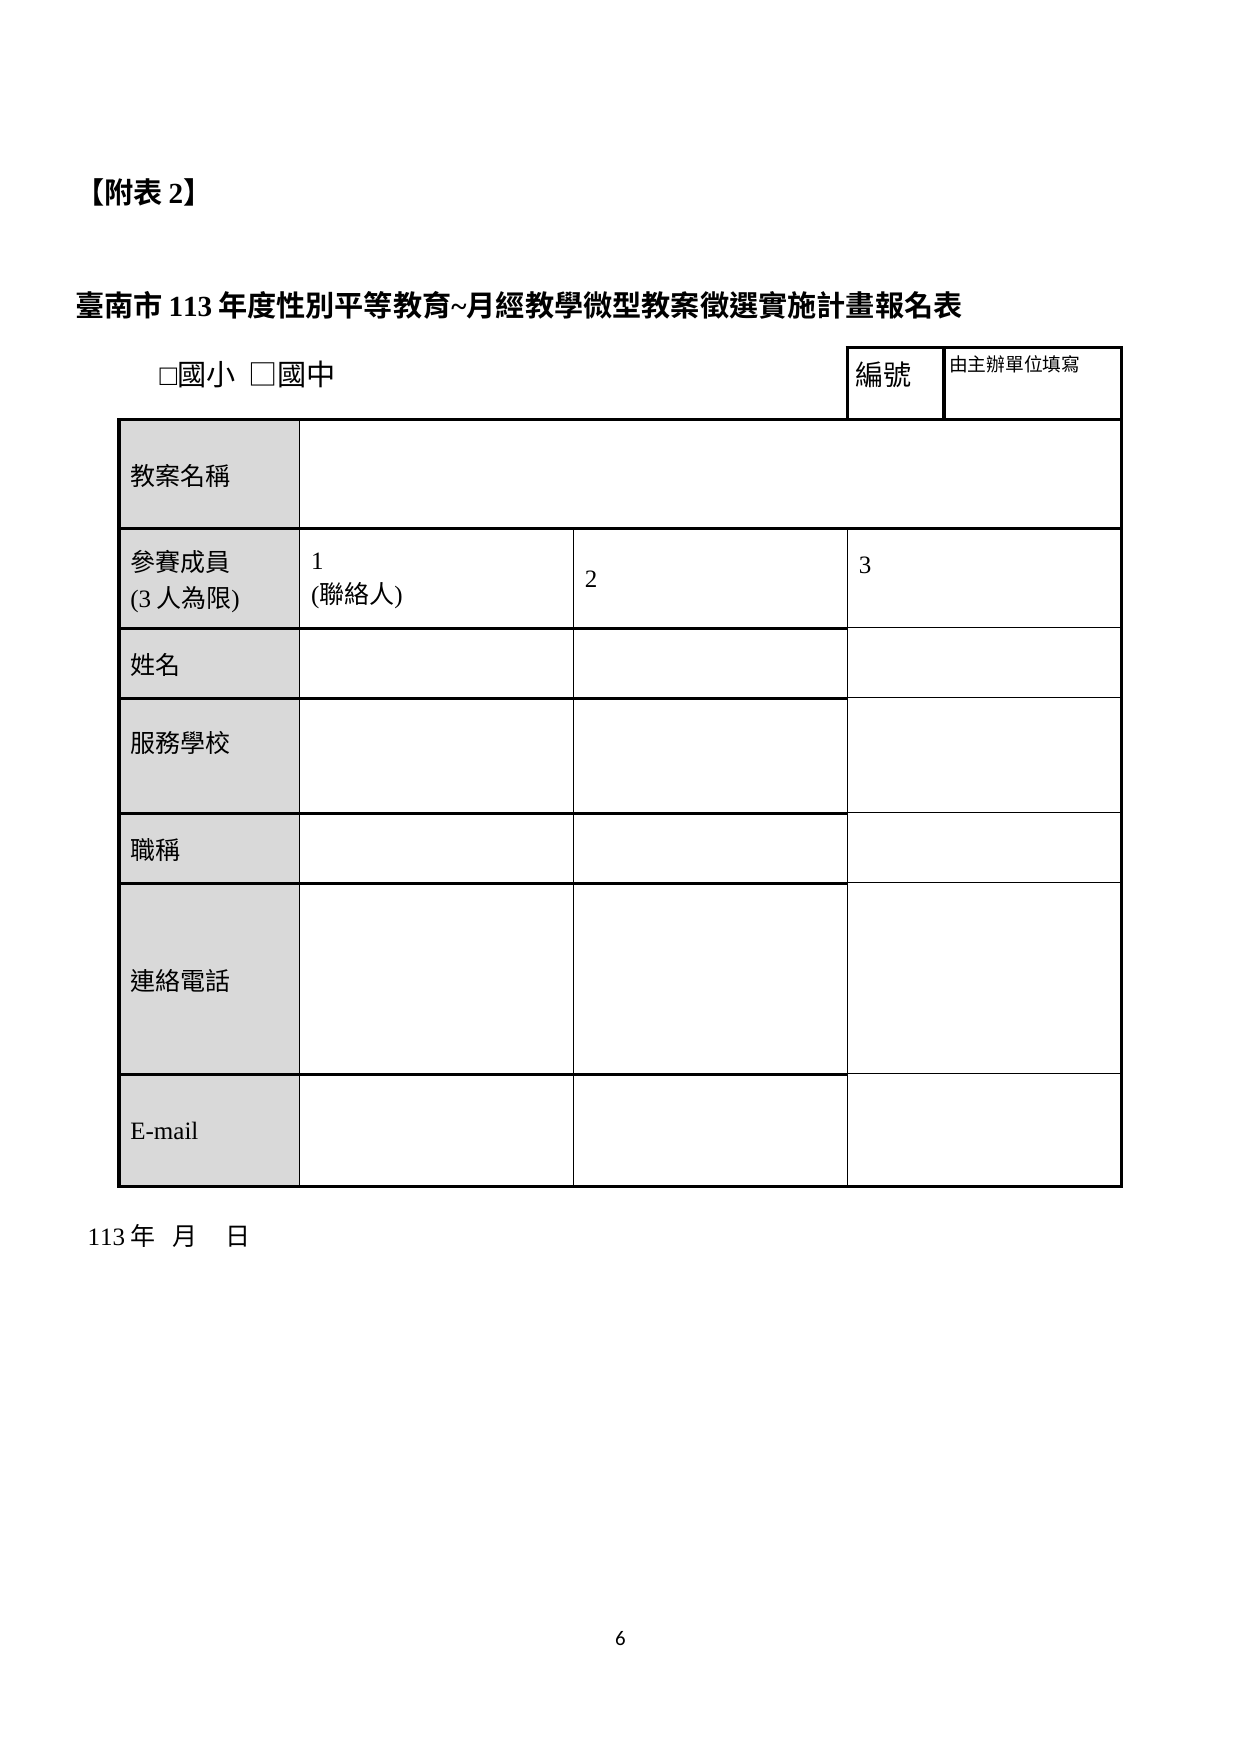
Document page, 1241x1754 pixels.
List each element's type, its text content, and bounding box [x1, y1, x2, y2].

table_cell [848, 698, 1120, 812]
table_cell [574, 885, 847, 1073]
table_cell E-mail [121, 1076, 299, 1185]
table_cell [848, 883, 1120, 1073]
text 113年 月 日 [75, 1217, 1109, 1253]
table_cell [848, 1074, 1120, 1185]
table_cell [574, 630, 847, 697]
table_cell [300, 815, 573, 882]
table_cell 3 [848, 530, 1120, 627]
table_cell [300, 630, 573, 697]
table_cell 服務學校 [121, 700, 299, 812]
table_cell 連絡電話 [121, 885, 299, 1073]
text 【附表2】 [75, 170, 1165, 212]
table_cell 職稱 [121, 815, 299, 882]
table_header 由主辦單位填寫 [946, 349, 1120, 418]
table_cell [300, 885, 573, 1073]
table_cell [300, 700, 573, 812]
table_cell [848, 628, 1120, 697]
table_header □國小 □國中 [119, 346, 846, 418]
table_cell [574, 1076, 847, 1185]
table_cell [300, 421, 1120, 527]
table_cell [574, 815, 847, 882]
text 臺南市113年度性別平等教育~月經教學微型教案徵選實施計畫報名表 [75, 283, 1165, 325]
table_cell [848, 813, 1120, 882]
table_header 編號 [849, 349, 942, 418]
table_cell 2 [574, 530, 847, 627]
table_cell 1 (聯絡人) [300, 530, 573, 627]
table_cell [574, 700, 847, 812]
table_cell [300, 1076, 573, 1185]
table_cell 教案名稱 [121, 421, 299, 527]
table_cell 參賽成員 (3人為限) [121, 530, 299, 627]
table_cell 姓名 [121, 630, 299, 697]
